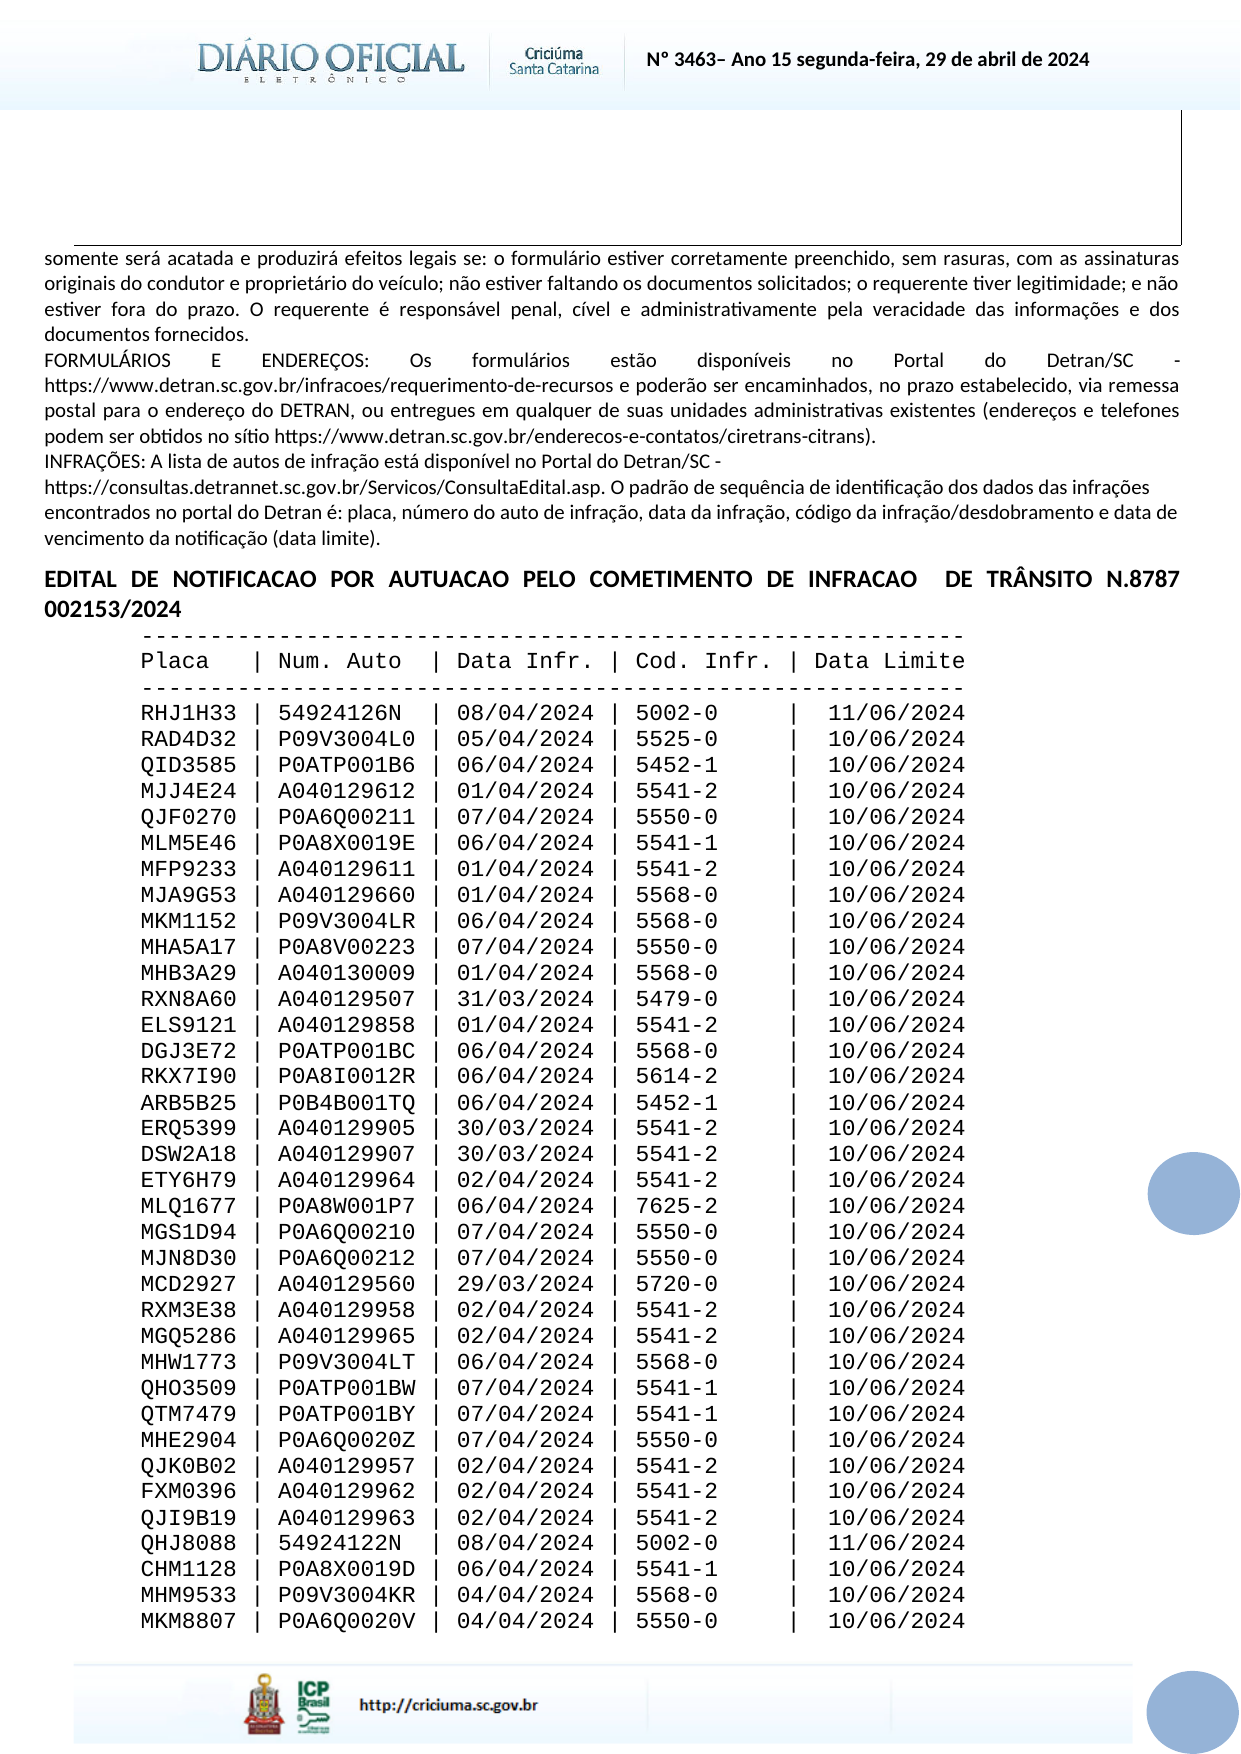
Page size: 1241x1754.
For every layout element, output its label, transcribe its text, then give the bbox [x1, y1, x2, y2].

text QJI9B19 | A040129963 | 02/04/2024 | 5541-2 | 10/06/2024 [44, 1506, 1181, 1532]
text RXM3E38 | A040129958 | 02/04/2024 | 5541-2 | 10/06/2024 [44, 1298, 1181, 1324]
text CHM1128 | P0A8X0019D | 06/04/2024 | 5541-1 | 10/06/2024 [44, 1558, 1181, 1584]
text ------------------------------------------------------------ [44, 676, 1181, 702]
text QID3585 | P0ATP001B6 | 06/04/2024 | 5452-1 | 10/06/2024 [44, 754, 1181, 779]
text MHE2904 | P0A6Q0020Z | 07/04/2024 | 5550-0 | 10/06/2024 [44, 1428, 1181, 1454]
text RXN8A60 | A040129507 | 31/03/2024 | 5479-0 | 10/06/2024 [44, 987, 1181, 1013]
text MHW1773 | P09V3004LT | 06/04/2024 | 5568-0 | 10/06/2024 [44, 1350, 1181, 1376]
text MFP9233 | A040129611 | 01/04/2024 | 5541-2 | 10/06/2024 [44, 857, 1181, 883]
text DSW2A18 | A040129907 | 30/03/2024 | 5541-2 | 10/06/2024 [44, 1143, 1181, 1169]
text Placa | Num. Auto | Data Infr. | Cod. Infr. | Data Limite [44, 650, 1181, 676]
text QHO3509 | P0ATP001BW | 07/04/2024 | 5541-1 | 10/06/2024 [44, 1376, 1181, 1402]
text RAD4D32 | P09V3004L0 | 05/04/2024 | 5525-0 | 10/06/2024 [44, 728, 1181, 754]
text DGJ3E72 | P0ATP001BC | 06/04/2024 | 5568-0 | 10/06/2024 [44, 1039, 1181, 1065]
text ELS9121 | A040129858 | 01/04/2024 | 5541-2 | 10/06/2024 [44, 1013, 1181, 1039]
text MCD2927 | A040129560 | 29/03/2024 | 5720-0 | 10/06/2024 [44, 1272, 1181, 1298]
text QHJ8088 | 54924122N | 08/04/2024 | 5002-0 | 11/06/2024 [44, 1532, 1181, 1558]
text ARB5B25 | P0B4B001TQ | 06/04/2024 | 5452-1 | 10/06/2024 [44, 1091, 1181, 1117]
text MLQ1677 | P0A8W001P7 | 06/04/2024 | 7625-2 | 10/06/2024 [44, 1194, 1158, 1221]
text RKX7I90 | P0A8I0012R | 06/04/2024 | 5614-2 | 10/06/2024 [44, 1065, 1181, 1091]
text MKM1152 | P09V3004LR | 06/04/2024 | 5568-0 | 10/06/2024 [44, 909, 1181, 935]
text FXM0396 | A040129962 | 02/04/2024 | 5541-2 | 10/06/2024 [44, 1480, 1181, 1506]
text MHM9533 | P09V3004KR | 04/04/2024 | 5568-0 | 10/06/2024 [44, 1584, 1181, 1609]
text MHB3A29 | A040130009 | 01/04/2024 | 5568-0 | 10/06/2024 [44, 961, 1181, 987]
text QTM7479 | P0ATP001BY | 07/04/2024 | 5541-1 | 10/06/2024 [44, 1402, 1181, 1428]
text MJJ4E24 | A040129612 | 01/04/2024 | 5541-2 | 10/06/2024 [44, 779, 1181, 806]
text MGS1D94 | P0A6Q00210 | 07/04/2024 | 5550-0 | 10/06/2024 [44, 1221, 1181, 1246]
text INFRAÇÕES: A lista de autos de infração está disponível no Portal do Detran/SC - https://consultas.detrannet.sc.gov.br/Servicos/ConsultaEdital.asp. O padrão de sequência de identificação dos dados das infrações encontrados no portal do Detran é: placa, número do auto de infração, data da infração, código da infração/desdobramento e data de vencimento da notificação (data limite). [44, 448, 1181, 550]
text ------------------------------------------------------------ [44, 624, 1181, 650]
text QJK0B02 | A040129957 | 02/04/2024 | 5541-2 | 10/06/2024 [44, 1454, 1181, 1480]
text RHJ1H33 | 54924126N | 08/04/2024 | 5002-0 | 11/06/2024 [44, 702, 1181, 728]
text MJA9G53 | A040129660 | 01/04/2024 | 5568-0 | 10/06/2024 [44, 883, 1181, 909]
text MGQ5286 | A040129965 | 02/04/2024 | 5541-2 | 10/06/2024 [44, 1324, 1181, 1350]
text MLM5E46 | P0A8X0019E | 06/04/2024 | 5541-1 | 10/06/2024 [44, 831, 1181, 857]
text ERQ5399 | A040129905 | 30/03/2024 | 5541-2 | 10/06/2024 [44, 1117, 1181, 1143]
text EDITAL DE NOTIFICACAO POR AUTUACAO PELO COMETIMENTO DE INFRACAO DE TRÂNSITO N.8787 002153/2024 [44, 563, 1181, 624]
text FORMULÁRIOS E ENDEREÇOS: Os formulários estão disponíveis no Portal do Detran/SC - https://www.detran.sc.gov.br/infracoes/requerimento-de-recursos e poderão ser encaminhados, no prazo estabelecido, via remessa postal para o endereço do DETRAN, ou entregues em qualquer de suas unidades administrativas existentes (endereços e telefones podem ser obtidos no sítio https://www.detran.sc.gov.br/enderecos-e-contatos/ciretrans-citrans). [44, 347, 1181, 448]
text MJN8D30 | P0A6Q00212 | 07/04/2024 | 5550-0 | 10/06/2024 [44, 1246, 1181, 1272]
text MHA5A17 | P0A8V00223 | 07/04/2024 | 5550-0 | 10/06/2024 [44, 935, 1181, 961]
text QJF0270 | P0A6Q00211 | 07/04/2024 | 5550-0 | 10/06/2024 [44, 806, 1181, 831]
text ETY6H79 | A040129964 | 02/04/2024 | 5541-2 | 10/06/2024 [44, 1169, 1155, 1194]
text MKM8807 | P0A6Q0020V | 04/04/2024 | 5550-0 | 10/06/2024 [44, 1609, 1181, 1636]
text somente será acatada e produzirá efeitos legais se: o formulário estiver corretamente preenchido, sem rasuras, com as assinaturas originais do condutor e proprietário do veículo; não estiver faltando os documentos solicitados; o requerente tiver legitimidade; e não estiver fora do prazo. O requerente é responsável penal, cível e administrativamente pela veracidade das informações e dos documentos fornecidos. [44, 245, 1181, 347]
